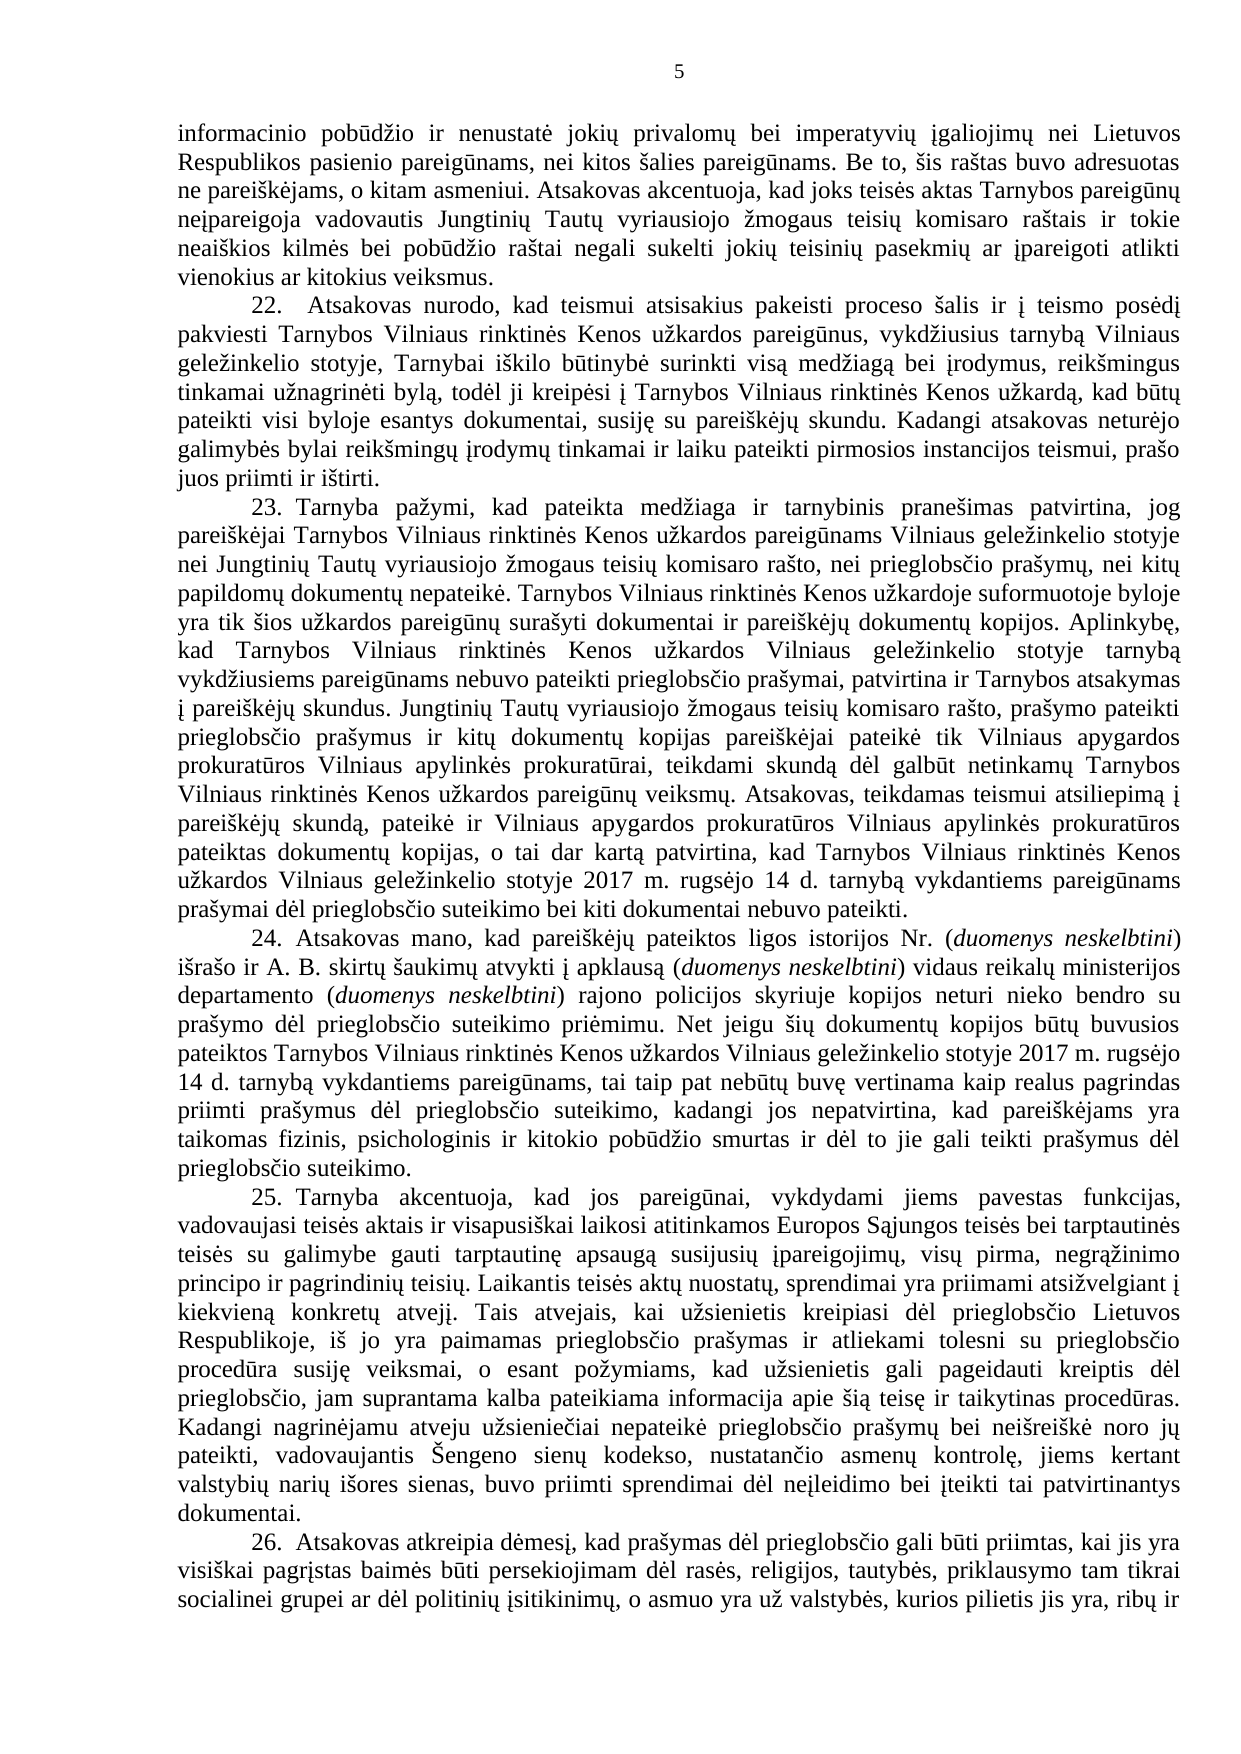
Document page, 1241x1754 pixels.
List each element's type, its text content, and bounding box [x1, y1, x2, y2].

text 24. Atsakovas mano, kad pareiškėjų pateiktos ligos istorijos Nr. (duomenys neskelbtini) išrašo ir A. B. skirtų šaukimų atvykti į apklausą (duomenys neskelbtini) vidaus reikalų ministerijos departamento (duomenys neskelbtini) rajono policijos skyriuje kopijos neturi nieko bendro su prašymo dėl prieglobsčio suteikimo priėmimu. Net jeigu šių dokumentų kopijos būtų buvusios pateiktos Tarnybos Vilniaus rinktinės Kenos užkardos Vilniaus geležinkelio stotyje 2017 m. rugsėjo 14 d. tarnybą vykdantiems pareigūnams, tai taip pat nebūtų buvę vertinama kaip realus pagrindas priimti prašymus dėl prieglobsčio suteikimo, kadangi jos nepatvirtina, kad pareiškėjams yra taikomas fizinis, psichologinis ir kitokio pobūdžio smurtas ir dėl to jie gali teikti prašymus dėl prieglobsčio suteikimo. [177, 923, 1181, 1182]
text 26. Atsakovas atkreipia dėmesį, kad prašymas dėl prieglobsčio gali būti priimtas, kai jis yra visiškai pagrįstas baimės būti persekiojimam dėl rasės, religijos, tautybės, priklausymo tam tikrai socialinei grupei ar dėl politinių įsitikinimų, o asmuo yra už valstybės, kurios pilietis jis yra, ribų ir [177, 1527, 1181, 1613]
text informacinio pobūdžio ir nenustatė jokių privalomų bei imperatyvių įgaliojimų nei Lietuvos Respublikos pasienio pareigūnams, nei kitos šalies pareigūnams. Be to, šis raštas buvo adresuotas ne pareiškėjams, o kitam asmeniui. Atsakovas akcentuoja, kad joks teisės aktas Tarnybos pareigūnų neįpareigoja vadovautis Jungtinių Tautų vyriausiojo žmogaus teisių komisaro raštais ir tokie neaiškios kilmės bei pobūdžio raštai negali sukelti jokių teisinių pasekmių ar įpareigoti atlikti vienokius ar kitokius veiksmus. [177, 118, 1181, 291]
text 22. Atsakovas nurodo, kad teismui atsisakius pakeisti proceso šalis ir į teismo posėdį pakviesti Tarnybos Vilniaus rinktinės Kenos užkardos pareigūnus, vykdžiusius tarnybą Vilniaus geležinkelio stotyje, Tarnybai iškilo būtinybė surinkti visą medžiagą bei įrodymus, reikšmingus tinkamai užnagrinėti bylą, todėl ji kreipėsi į Tarnybos Vilniaus rinktinės Kenos užkardą, kad būtų pateikti visi byloje esantys dokumentai, susiję su pareiškėjų skundu. Kadangi atsakovas neturėjo galimybės bylai reikšmingų įrodymų tinkamai ir laiku pateikti pirmosios instancijos teismui, prašo juos priimti ir ištirti. [177, 291, 1181, 492]
text 25. Tarnyba akcentuoja, kad jos pareigūnai, vykdydami jiems pavestas funkcijas, vadovaujasi teisės aktais ir visapusiškai laikosi atitinkamos Europos Sąjungos teisės bei tarptautinės teisės su galimybe gauti tarptautinę apsaugą susijusių įpareigojimų, visų pirma, negrąžinimo principo ir pagrindinių teisių. Laikantis teisės aktų nuostatų, sprendimai yra priimami atsižvelgiant į kiekvieną konkretų atvejį. Tais atvejais, kai užsienietis kreipiasi dėl prieglobsčio Lietuvos Respublikoje, iš jo yra paimamas prieglobsčio prašymas ir atliekami tolesni su prieglobsčio procedūra susiję veiksmai, o esant požymiams, kad užsienietis gali pageidauti kreiptis dėl prieglobsčio, jam suprantama kalba pateikiama informacija apie šią teisę ir taikytinas procedūras. Kadangi nagrinėjamu atveju užsieniečiai nepateikė prieglobsčio prašymų bei neišreiškė noro jų pateikti, vadovaujantis Šengeno sienų kodekso, nustatančio asmenų kontrolę, jiems kertant valstybių narių išores sienas, buvo priimti sprendimai dėl neįleidimo bei įteikti tai patvirtinantys dokumentai. [177, 1182, 1181, 1527]
text 23. Tarnyba pažymi, kad pateikta medžiaga ir tarnybinis pranešimas patvirtina, jog pareiškėjai Tarnybos Vilniaus rinktinės Kenos užkardos pareigūnams Vilniaus geležinkelio stotyje nei Jungtinių Tautų vyriausiojo žmogaus teisių komisaro rašto, nei prieglobsčio prašymų, nei kitų papildomų dokumentų nepateikė. Tarnybos Vilniaus rinktinės Kenos užkardoje suformuotoje byloje yra tik šios užkardos pareigūnų surašyti dokumentai ir pareiškėjų dokumentų kopijos. Aplinkybę, kad Tarnybos Vilniaus rinktinės Kenos užkardos Vilniaus geležinkelio stotyje tarnybą vykdžiusiems pareigūnams nebuvo pateikti prieglobsčio prašymai, patvirtina ir Tarnybos atsakymas į pareiškėjų skundus. Jungtinių Tautų vyriausiojo žmogaus teisių komisaro rašto, prašymo pateikti prieglobsčio prašymus ir kitų dokumentų kopijas pareiškėjai pateikė tik Vilniaus apygardos prokuratūros Vilniaus apylinkės prokuratūrai, teikdami skundą dėl galbūt netinkamų Tarnybos Vilniaus rinktinės Kenos užkardos pareigūnų veiksmų. Atsakovas, teikdamas teismui atsiliepimą į pareiškėjų skundą, pateikė ir Vilniaus apygardos prokuratūros Vilniaus apylinkės prokuratūros pateiktas dokumentų kopijas, o tai dar kartą patvirtina, kad Tarnybos Vilniaus rinktinės Kenos užkardos Vilniaus geležinkelio stotyje 2017 m. rugsėjo 14 d. tarnybą vykdantiems pareigūnams prašymai dėl prieglobsčio suteikimo bei kiti dokumentai nebuvo pateikti. [177, 492, 1181, 923]
